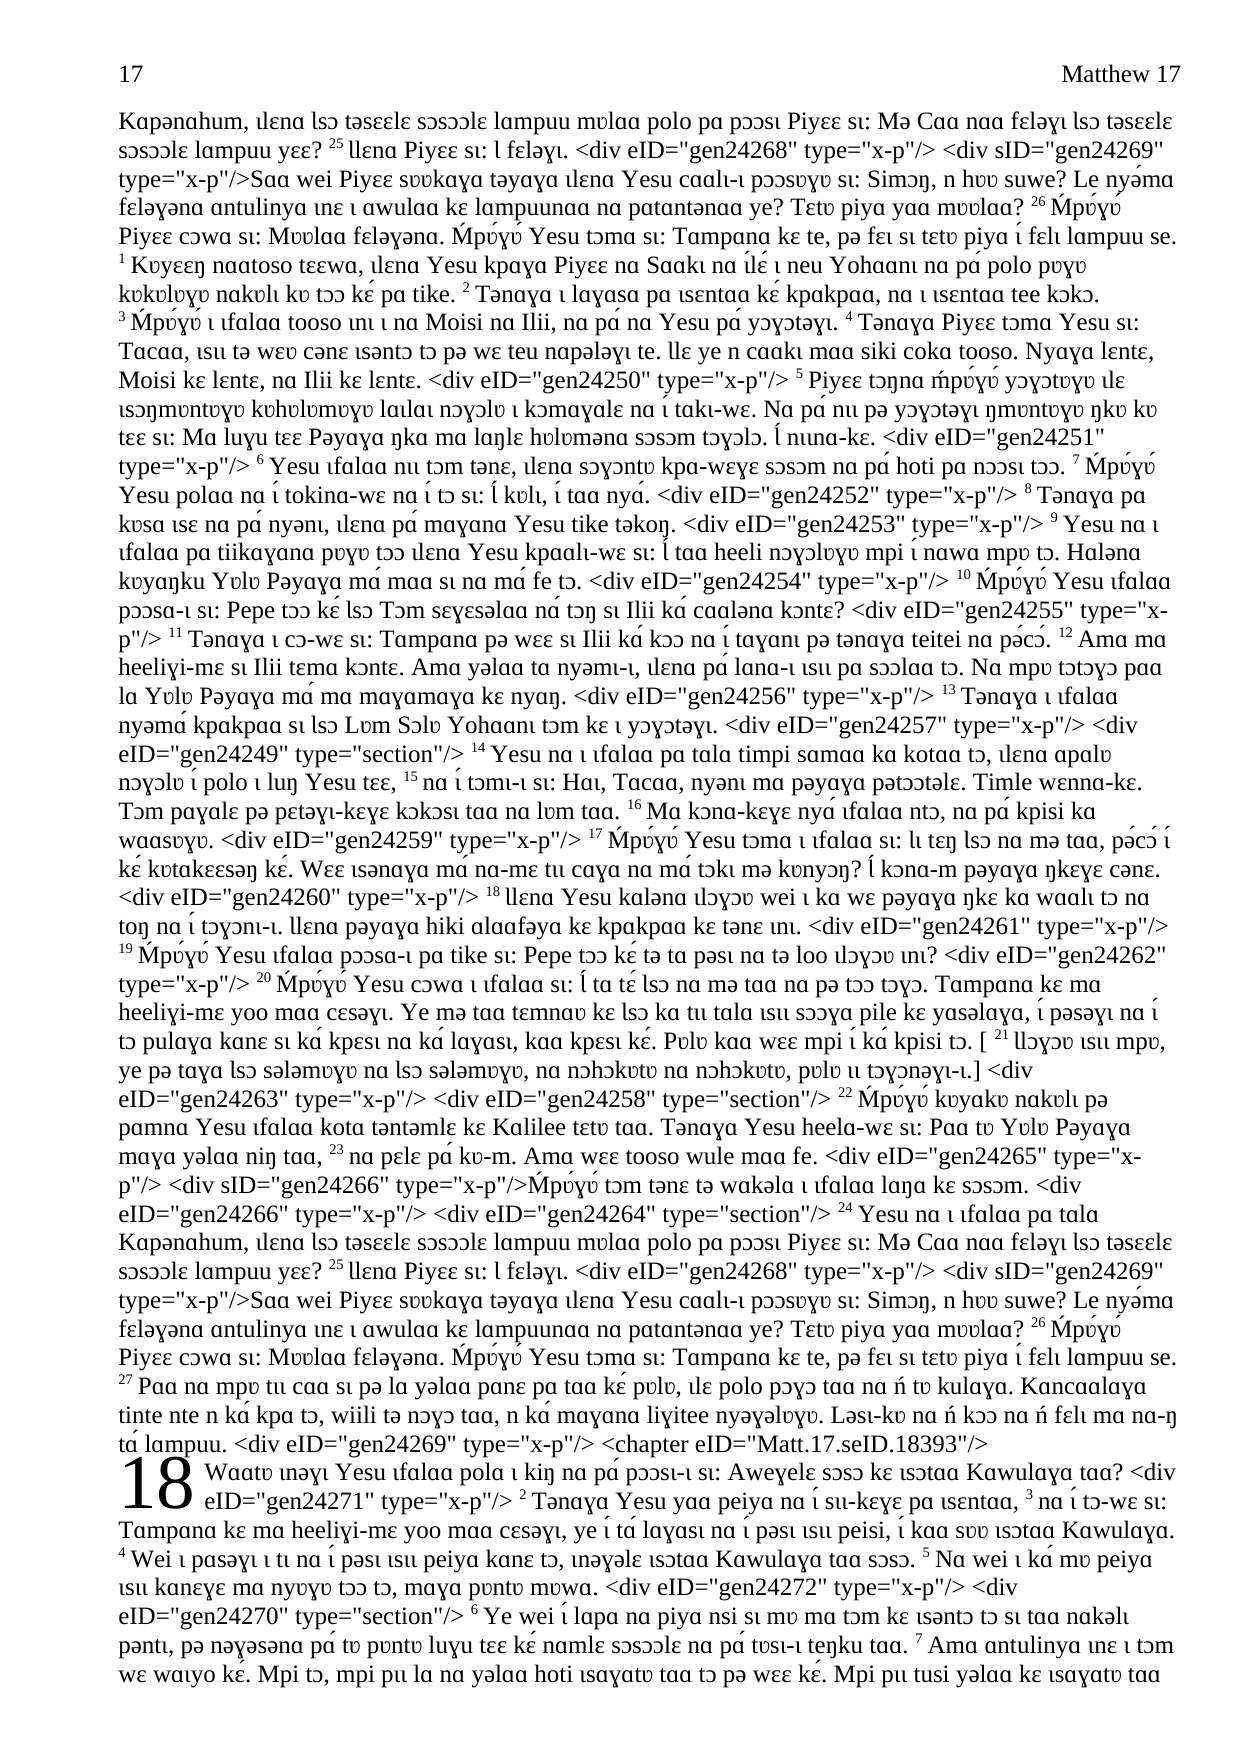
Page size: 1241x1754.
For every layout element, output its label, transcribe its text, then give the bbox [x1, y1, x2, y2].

text 17Kʋyɛɛŋ nɑɑtoso tɛɛwɑ, ɩlɛnɑ Yesu kpɑɣɑ Piyɛɛ nɑ Sɑɑkɩ nɑ ɩ́lɛ́ ɩ neu Yohɑɑnɩ nɑ pɑ́ polo pʋɣʋ kʋkʋlʋɣʋ nɑkʋlɩ kʋ tɔɔ kɛ́ pɑ tike. 2 Tǝnɑɣɑ ɩ lɑɣɑsɑ pɑ ɩsɛntɑɑ kɛ́ kpɑkpɑɑ, nɑ ɩ ɩsɛntɑɑ tee kɔkɔ. 3 Ḿpʋ́ɣʋ́ ɩ ɩfɑlɑɑ tooso ɩnɩ ɩ nɑ Moisi nɑ Ilii, nɑ pɑ́ nɑ Yesu pɑ́ yɔɣɔtǝɣɩ. 4 Tǝnɑɣɑ Piyɛɛ tɔmɑ Yesu sɩ: Tɑcɑɑ, ɩsɩɩ tǝ wɛʋ cǝnɛ ɩsǝntɔ tɔ pǝ wɛ teu nɑpǝlǝɣɩ te. Ɩlɛ ye n cɑɑkɩ mɑɑ siki cokɑ tooso. Nyɑɣɑ lɛntɛ, Moisi kɛ lɛntɛ, nɑ Ilii kɛ lɛntɛ. <div eID="gen24250" type="x-p"/> 5 Piyɛɛ tɔŋnɑ ḿpʋ́ɣʋ́ yɔɣɔtʋɣʋ ɩlɛ ɩsɔŋmʋntʋɣʋ kʋhʋlʋmʋɣʋ lɑɩlɑɩ nɔɣɔlʋ ɩ kɔmɑɣɑlɛ nɑ ɩ́ tɑkɩ-wɛ. Nɑ pɑ́ nɩɩ pǝ yɔɣɔtǝɣɩ ŋmʋntʋɣʋ ŋkʋ kʋ tɛɛ sɩ: Mɑ luɣu tɛɛ Pǝyɑɣɑ ŋkɑ mɑ lɑŋlɛ hʋlʋmǝnɑ sɔsɔm tɔɣɔlɔ. Ɩ́ nɩɩnɑ-kɛ. <div eID="gen24251" type="x-p"/> 6 Yesu ɩfɑlɑɑ nɩɩ tɔm tǝnɛ, ɩlɛnɑ sɔɣɔntʋ kpɑ-wɛɣɛ sɔsɔm nɑ pɑ́ hoti pɑ nɔɔsɩ tɔɔ. 7 Ḿpʋ́ɣʋ́ Yesu polɑɑ nɑ ɩ́ tokinɑ-wɛ nɑ ɩ́ tɔ sɩ: Ɩ́ kʋlɩ, ɩ́ tɑɑ nyɑ́. <div eID="gen24252" type="x-p"/> 8 Tǝnɑɣɑ pɑ kʋsɑ ɩsɛ nɑ pɑ́ nyǝnɩ, ɩlɛnɑ pɑ́ mɑɣɑnɑ Yesu tike tǝkoŋ. <div eID="gen24253" type="x-p"/> 9 Yesu nɑ ɩ ɩfɑlɑɑ pɑ tiikɑɣɑnɑ pʋɣʋ tɔɔ ɩlɛnɑ Yesu kpɑɑlɩ-wɛ sɩ: Ɩ́ tɑɑ heeli nɔɣɔlʋɣʋ mpi ɩ́ nɑwɑ mpʋ tɔ. Hɑlǝnɑ kʋyɑŋku Yʋlʋ Pǝyɑɣɑ mɑ́ mɑɑ sɩ nɑ mɑ́ fe tɔ. <div eID="gen24254" type="x-p"/> 10 Ḿpʋ́ɣʋ́ Yesu ɩfɑlɑɑ pɔɔsɑ-ɩ sɩ: Pepe tɔɔ kɛ́ Ɩsɔ Tɔm sɛɣɛsǝlɑɑ nɑ́ tɔŋ sɩ Ilii kɑ́ cɑɑlǝnɑ kɔntɛ? <div eID="gen24255" type="x-p"/> 11 Tǝnɑɣɑ ɩ cɔ-wɛ sɩ: Tɑmpɑnɑ pǝ wɛɛ sɩ Ilii kɑ́ kɔɔ nɑ ɩ́ tɑɣɑnɩ pǝ tǝnɑɣɑ teitei nɑ pǝ́cɔ́. 12 Amɑ mɑ heeliɣi-mɛ sɩ Ilii tɛmɑ kɔntɛ. Amɑ yǝlɑɑ tɑ nyǝmɩ-ɩ, ɩlɛnɑ pɑ́ lɑnɑ-ɩ ɩsɩɩ pɑ sɔɔlɑɑ tɔ. Nɑ mpʋ tɔtɔɣɔ pɑɑ lɑ Yʋlʋ Pǝyɑɣɑ mɑ́ mɑ mɑɣɑmɑɣɑ kɛ nyɑŋ. <div eID="gen24256" type="x-p"/> 13 Tǝnɑɣɑ ɩ ɩfɑlɑɑ nyǝmɑ́ kpɑkpɑɑ sɩ Ɩsɔ Lʋm Sɔlʋ Yohɑɑnɩ tɔm kɛ ɩ yɔɣɔtǝɣɩ. <div eID="gen24257" type="x-p"/> <div eID="gen24249" type="section"/> 14 Yesu nɑ ɩ ɩfɑlɑɑ pɑ tɑlɑ timpi sɑmɑɑ kɑ kotɑɑ tɔ, ɩlɛnɑ ɑpɑlʋ nɔɣɔlʋ ɩ́ polo ɩ luŋ Yesu tɛɛ, 15 nɑ ɩ́ tɔmɩ-ɩ sɩ: Hɑɩ, Tɑcɑɑ, nyǝnɩ mɑ pǝyɑɣɑ pǝtɔɔtǝlɛ. Timle wɛnnɑ-kɛ. Tɔm pɑɣɑlɛ pǝ pɛtǝɣɩ-kɛɣɛ kɔkɔsɩ tɑɑ nɑ lʋm tɑɑ. 16 Mɑ kɔnɑ-kɛɣɛ nyɑ́ ɩfɑlɑɑ ntɔ, nɑ pɑ́ kpisi kɑ wɑɑsʋɣʋ. <div eID="gen24259" type="x-p"/> 17 Ḿpʋ́ɣʋ́ Yesu tɔmɑ ɩ ɩfɑlɑɑ sɩ: Ɩɩ tɛŋ Ɩsɔ nɑ mǝ tɑɑ, pǝ́cɔ́ ɩ́ kɛ́ kʋtɑkɛɛsǝŋ kɛ́. Wɛɛ ɩsǝnɑɣɑ mɑ́ nɑ-mɛ tɩɩ cɑɣɑ nɑ mɑ́ tɔkɩ mǝ kʋnyɔŋ? Ɩ́ kɔnɑ-m pǝyɑɣɑ ŋkɛɣɛ cǝnɛ. <div eID="gen24260" type="x-p"/> 18 Ɩlɛnɑ Yesu kɑlǝnɑ ɩlɔɣɔʋ wei ɩ kɑ wɛ pǝyɑɣɑ ŋkɛ kɑ wɑɑlɩ tɔ nɑ toŋ nɑ ɩ́ tɔɣɔnɩ-ɩ. Ɩlɛnɑ pǝyɑɣɑ hiki ɑlɑɑfǝyɑ kɛ kpɑkpɑɑ kɛ tǝnɛ ɩnɩ. <div eID="gen24261" type="x-p"/> 19 Ḿpʋ́ɣʋ́ Yesu ɩfɑlɑɑ pɔɔsɑ-ɩ pɑ tike sɩ: Pepe tɔɔ kɛ́ tǝ tɑ pǝsɩ nɑ tǝ loo ɩlɔɣɔʋ ɩnɩ? <div eID="gen24262" type="x-p"/> 20 Ḿpʋ́ɣʋ́ Yesu cɔwɑ ɩ ɩfɑlɑɑ sɩ: Ɩ́ tɑ tɛ́ Ɩsɔ nɑ mǝ tɑɑ nɑ pǝ tɔɔ tɔɣɔ. Tɑmpɑnɑ kɛ mɑ heeliɣi-mɛ yoo mɑɑ cɛsǝɣɩ. Ye mǝ tɑɑ tɛmnɑʋ kɛ Ɩsɔ kɑ tɩɩ tɑlɑ ɩsɩɩ sɔɔɣɑ pile kɛ yɑsǝlɑɣɑ, ɩ́ pǝsǝɣɩ nɑ ɩ́ tɔ pulɑɣɑ kɑnɛ sɩ kɑ́ kpɛsɩ nɑ kɑ́ lɑɣɑsɩ, kɑɑ kpɛsɩ kɛ́. Pʋlʋ kɑɑ wɛɛ mpi ɩ́ kɑ́ kpisi tɔ. [ 21 Ɩlɔɣɔʋ ɩsɩɩ mpʋ, ye pǝ tɑɣɑ Ɩsɔ sǝlǝmʋɣʋ nɑ Ɩsɔ sǝlǝmʋɣʋ, nɑ nɔhɔkʋtʋ nɑ nɔhɔkʋtʋ, pʋlʋ ɩɩ tɔɣɔnǝɣɩ-ɩ.] <div eID="gen24263" type="x-p"/> <div eID="gen24258" type="section"/> 22 Ḿpʋ́ɣʋ́ kʋyɑkʋ nɑkʋlɩ pǝ pɑmnɑ Yesu ɩfɑlɑɑ kotɑ tǝntǝmlɛ kɛ Kɑlilee tɛtʋ tɑɑ. Tǝnɑɣɑ Yesu heelɑ-wɛ sɩ: Pɑɑ tʋ Yʋlʋ Pǝyɑɣɑ mɑɣɑ yǝlɑɑ niŋ tɑɑ, 23 nɑ pɛlɛ pɑ́ kʋ-m. Amɑ wɛɛ tooso wule mɑɑ fe. <div eID="gen24265" type="x-p"/> <div sID="gen24266" type="x-p"/>Ḿpʋ́ɣʋ́ tɔm tǝnɛ tǝ wɑkǝlɑ ɩ ɩfɑlɑɑ lɑŋɑ kɛ sɔsɔm. <div eID="gen24266" type="x-p"/> <div eID="gen24264" type="section"/> 24 Yesu nɑ ɩ ɩfɑlɑɑ pɑ tɑlɑ Kɑpǝnɑhum, ɩlɛnɑ Ɩsɔ tǝsɛɛlɛ sɔsɔɔlɛ lɑmpuu mʋlɑɑ polo pɑ pɔɔsɩ Piyɛɛ sɩ: Mǝ Cɑɑ nɑɑ fɛlǝɣɩ Ɩsɔ tǝsɛɛlɛ sɔsɔɔlɛ lɑmpuu yɛɛ? 25 Ɩlɛnɑ Piyɛɛ sɩ: Ɩ fɛlǝɣɩ. <div eID="gen24268" type="x-p"/> <div sID="gen24269" type="x-p"/>Sɑɑ wei Piyɛɛ sʋʋkɑɣɑ tǝyɑɣɑ ɩlɛnɑ Yesu cɑɑlɩ-ɩ pɔɔsʋɣʋ sɩ: Simɔŋ, n hʋʋ suwe? Le nyǝ́mɑ fɛlǝɣǝnɑ ɑntulinyɑ ɩnɛ ɩ ɑwulɑɑ kɛ lɑmpuunɑɑ nɑ pɑtɑntǝnɑɑ ye? Tɛtʋ piyɑ yɑɑ mʋʋlɑɑ? 26 Ḿpʋ́ɣʋ́ Piyɛɛ cɔwɑ sɩ: Mʋʋlɑɑ fɛlǝɣǝnɑ. Ḿpʋ́ɣʋ́ Yesu tɔmɑ sɩ: Tɑmpɑnɑ kɛ te, pǝ fɛɩ sɩ tɛtʋ piyɑ ɩ́ fɛlɩ lɑmpuu se. 1 Kʋyɛɛŋ nɑɑtoso tɛɛwɑ, ɩlɛnɑ Yesu kpɑɣɑ Piyɛɛ nɑ Sɑɑkɩ nɑ ɩ́lɛ́ ɩ neu Yohɑɑnɩ nɑ pɑ́ polo pʋɣʋ kʋkʋlʋɣʋ nɑkʋlɩ kʋ tɔɔ kɛ́ pɑ tike. 2 Tǝnɑɣɑ ɩ lɑɣɑsɑ pɑ ɩsɛntɑɑ kɛ́ kpɑkpɑɑ, nɑ ɩ ɩsɛntɑɑ tee kɔkɔ. 3 Ḿpʋ́ɣʋ́ ɩ ɩfɑlɑɑ tooso ɩnɩ ɩ nɑ Moisi nɑ Ilii, nɑ pɑ́ nɑ Yesu pɑ́ yɔɣɔtǝɣɩ. 4 Tǝnɑɣɑ Piyɛɛ tɔmɑ Yesu sɩ: Tɑcɑɑ, ɩsɩɩ tǝ wɛʋ cǝnɛ ɩsǝntɔ tɔ pǝ wɛ teu nɑpǝlǝɣɩ te. Ɩlɛ ye n cɑɑkɩ mɑɑ siki cokɑ tooso. Nyɑɣɑ lɛntɛ, Moisi kɛ lɛntɛ, nɑ Ilii kɛ lɛntɛ. <div eID="gen24250" type="x-p"/> 5 Piyɛɛ tɔŋnɑ ḿpʋ́ɣʋ́ yɔɣɔtʋɣʋ ɩlɛ ɩsɔŋmʋntʋɣʋ kʋhʋlʋmʋɣʋ lɑɩlɑɩ nɔɣɔlʋ ɩ kɔmɑɣɑlɛ nɑ ɩ́ tɑkɩ-wɛ. Nɑ pɑ́ nɩɩ pǝ yɔɣɔtǝɣɩ ŋmʋntʋɣʋ ŋkʋ kʋ tɛɛ sɩ: Mɑ luɣu tɛɛ Pǝyɑɣɑ ŋkɑ mɑ lɑŋlɛ hʋlʋmǝnɑ sɔsɔm tɔɣɔlɔ. Ɩ́ nɩɩnɑ-kɛ. <div eID="gen24251" type="x-p"/> 6 Yesu ɩfɑlɑɑ nɩɩ tɔm tǝnɛ, ɩlɛnɑ sɔɣɔntʋ kpɑ-wɛɣɛ sɔsɔm nɑ pɑ́ hoti pɑ nɔɔsɩ tɔɔ. 7 Ḿpʋ́ɣʋ́ Yesu polɑɑ nɑ ɩ́ tokinɑ-wɛ nɑ ɩ́ tɔ sɩ: Ɩ́ kʋlɩ, ɩ́ tɑɑ nyɑ́. <div eID="gen24252" type="x-p"/> 8 Tǝnɑɣɑ pɑ kʋsɑ ɩsɛ nɑ pɑ́ nyǝnɩ, ɩlɛnɑ pɑ́ mɑɣɑnɑ Yesu tike tǝkoŋ. <div eID="gen24253" type="x-p"/> 9 Yesu nɑ ɩ ɩfɑlɑɑ pɑ tiikɑɣɑnɑ pʋɣʋ tɔɔ ɩlɛnɑ Yesu kpɑɑlɩ-wɛ sɩ: Ɩ́ tɑɑ heeli nɔɣɔlʋɣʋ mpi ɩ́ nɑwɑ mpʋ tɔ. Hɑlǝnɑ kʋyɑŋku Yʋlʋ Pǝyɑɣɑ mɑ́ mɑɑ sɩ nɑ mɑ́ fe tɔ. <div eID="gen24254" type="x-p"/> 10 Ḿpʋ́ɣʋ́ Yesu ɩfɑlɑɑ pɔɔsɑ-ɩ sɩ: Pepe tɔɔ kɛ́ Ɩsɔ Tɔm sɛɣɛsǝlɑɑ nɑ́ tɔŋ sɩ Ilii kɑ́ cɑɑlǝnɑ kɔntɛ? <div eID="gen24255" type="x-p"/> 11 Tǝnɑɣɑ ɩ cɔ-wɛ sɩ: Tɑmpɑnɑ pǝ wɛɛ sɩ Ilii kɑ́ kɔɔ nɑ ɩ́ tɑɣɑnɩ pǝ tǝnɑɣɑ teitei nɑ pǝ́cɔ́. 12 Amɑ mɑ heeliɣi-mɛ sɩ Ilii tɛmɑ kɔntɛ. Amɑ yǝlɑɑ tɑ nyǝmɩ-ɩ, ɩlɛnɑ pɑ́ lɑnɑ-ɩ ɩsɩɩ pɑ sɔɔlɑɑ tɔ. Nɑ mpʋ tɔtɔɣɔ pɑɑ lɑ Yʋlʋ Pǝyɑɣɑ mɑ́ mɑ mɑɣɑmɑɣɑ kɛ nyɑŋ. <div eID="gen24256" type="x-p"/> 13 Tǝnɑɣɑ ɩ ɩfɑlɑɑ nyǝmɑ́ kpɑkpɑɑ sɩ Ɩsɔ Lʋm Sɔlʋ Yohɑɑnɩ tɔm kɛ ɩ yɔɣɔtǝɣɩ. <div eID="gen24257" type="x-p"/> <div eID="gen24249" type="section"/> 14 Yesu nɑ ɩ ɩfɑlɑɑ pɑ tɑlɑ timpi sɑmɑɑ kɑ kotɑɑ tɔ, ɩlɛnɑ ɑpɑlʋ nɔɣɔlʋ ɩ́ polo ɩ luŋ Yesu tɛɛ, 15 nɑ ɩ́ tɔmɩ-ɩ sɩ: Hɑɩ, Tɑcɑɑ, nyǝnɩ mɑ pǝyɑɣɑ pǝtɔɔtǝlɛ. Timle wɛnnɑ-kɛ. Tɔm pɑɣɑlɛ pǝ pɛtǝɣɩ-kɛɣɛ kɔkɔsɩ tɑɑ nɑ lʋm tɑɑ. 16 Mɑ kɔnɑ-kɛɣɛ nyɑ́ ɩfɑlɑɑ ntɔ, nɑ pɑ́ kpisi kɑ wɑɑsʋɣʋ. <div eID="gen24259" type="x-p"/> 17 Ḿpʋ́ɣʋ́ Yesu tɔmɑ ɩ ɩfɑlɑɑ sɩ: Ɩɩ tɛŋ Ɩsɔ nɑ mǝ tɑɑ, pǝ́cɔ́ ɩ́ kɛ́ kʋtɑkɛɛsǝŋ kɛ́. Wɛɛ ɩsǝnɑɣɑ mɑ́ nɑ-mɛ tɩɩ cɑɣɑ nɑ mɑ́ tɔkɩ mǝ kʋnyɔŋ? Ɩ́ kɔnɑ-m pǝyɑɣɑ ŋkɛɣɛ cǝnɛ. <div eID="gen24260" type="x-p"/> 18 Ɩlɛnɑ Yesu kɑlǝnɑ ɩlɔɣɔʋ wei ɩ kɑ wɛ pǝyɑɣɑ ŋkɛ kɑ wɑɑlɩ tɔ nɑ toŋ nɑ ɩ́ tɔɣɔnɩ-ɩ. Ɩlɛnɑ pǝyɑɣɑ hiki ɑlɑɑfǝyɑ kɛ kpɑkpɑɑ kɛ tǝnɛ ɩnɩ. <div eID="gen24261" type="x-p"/> 19 Ḿpʋ́ɣʋ́ Yesu ɩfɑlɑɑ pɔɔsɑ-ɩ pɑ tike sɩ: Pepe tɔɔ kɛ́ tǝ tɑ pǝsɩ nɑ tǝ loo ɩlɔɣɔʋ ɩnɩ? <div eID="gen24262" type="x-p"/> 20 Ḿpʋ́ɣʋ́ Yesu cɔwɑ ɩ ɩfɑlɑɑ sɩ: Ɩ́ tɑ tɛ́ Ɩsɔ nɑ mǝ tɑɑ nɑ pǝ tɔɔ tɔɣɔ. Tɑmpɑnɑ kɛ mɑ heeliɣi-mɛ yoo mɑɑ cɛsǝɣɩ. Ye mǝ tɑɑ tɛmnɑʋ kɛ Ɩsɔ kɑ tɩɩ tɑlɑ ɩsɩɩ sɔɔɣɑ pile kɛ yɑsǝlɑɣɑ, ɩ́ pǝsǝɣɩ nɑ ɩ́ tɔ pulɑɣɑ kɑnɛ sɩ kɑ́ kpɛsɩ nɑ kɑ́ lɑɣɑsɩ, kɑɑ kpɛsɩ kɛ́. Pʋlʋ kɑɑ wɛɛ mpi ɩ́ kɑ́ kpisi tɔ. [ 21 Ɩlɔɣɔʋ ɩsɩɩ mpʋ, ye pǝ tɑɣɑ Ɩsɔ sǝlǝmʋɣʋ nɑ Ɩsɔ sǝlǝmʋɣʋ, nɑ nɔhɔkʋtʋ nɑ nɔhɔkʋtʋ, pʋlʋ ɩɩ tɔɣɔnǝɣɩ-ɩ.] <div eID="gen24263" type="x-p"/> <div eID="gen24258" type="section"/> 22 Ḿpʋ́ɣʋ́ kʋyɑkʋ nɑkʋlɩ pǝ pɑmnɑ Yesu ɩfɑlɑɑ kotɑ tǝntǝmlɛ kɛ Kɑlilee tɛtʋ tɑɑ. Tǝnɑɣɑ Yesu heelɑ-wɛ sɩ: Pɑɑ tʋ Yʋlʋ Pǝyɑɣɑ mɑɣɑ yǝlɑɑ niŋ tɑɑ, 23 nɑ pɛlɛ pɑ́ kʋ-m. Amɑ wɛɛ tooso wule mɑɑ fe. <div eID="gen24265" type="x-p"/> <div sID="gen24266" type="x-p"/>Ḿpʋ́ɣʋ́ tɔm tǝnɛ tǝ wɑkǝlɑ ɩ ɩfɑlɑɑ lɑŋɑ kɛ sɔsɔm. <div eID="gen24266" type="x-p"/> <div eID="gen24264" type="section"/> 24 Yesu nɑ ɩ ɩfɑlɑɑ pɑ tɑlɑ Kɑpǝnɑhum, ɩlɛnɑ Ɩsɔ tǝsɛɛlɛ sɔsɔɔlɛ lɑmpuu mʋlɑɑ polo pɑ pɔɔsɩ Piyɛɛ sɩ: Mǝ Cɑɑ nɑɑ fɛlǝɣɩ Ɩsɔ tǝsɛɛlɛ sɔsɔɔlɛ lɑmpuu yɛɛ? 25 Ɩlɛnɑ Piyɛɛ sɩ: Ɩ fɛlǝɣɩ. <div eID="gen24268" type="x-p"/> <div sID="gen24269" type="x-p"/>Sɑɑ wei Piyɛɛ sʋʋkɑɣɑ tǝyɑɣɑ ɩlɛnɑ Yesu cɑɑlɩ-ɩ pɔɔsʋɣʋ sɩ: Simɔŋ, n hʋʋ suwe? Le nyǝ́mɑ fɛlǝɣǝnɑ ɑntulinyɑ ɩnɛ ɩ ɑwulɑɑ kɛ lɑmpuunɑɑ nɑ pɑtɑntǝnɑɑ ye? Tɛtʋ piyɑ yɑɑ mʋʋlɑɑ? 26 Ḿpʋ́ɣʋ́ Piyɛɛ cɔwɑ sɩ: Mʋʋlɑɑ fɛlǝɣǝnɑ. Ḿpʋ́ɣʋ́ Yesu tɔmɑ sɩ: Tɑmpɑnɑ kɛ te, pǝ fɛɩ sɩ tɛtʋ piyɑ ɩ́ fɛlɩ lɑmpuu se. 27 Pɑɑ nɑ mpʋ tɩɩ cɑɑ sɩ pǝ lɑ yǝlɑɑ pɑnɛ pɑ tɑɑ kɛ́ pʋlʋ, ɩlɛ polo pɔɣɔ tɑɑ nɑ ń tʋ kulɑɣɑ. Kɑncɑɑlɑɣɑ tinte nte n kɑ́ kpɑ tɔ, wiili tǝ nɔɣɔ tɑɑ, n kɑ́ mɑɣɑnɑ liɣitee nyǝɣǝlʋɣʋ. Lǝsɩ-kʋ nɑ ń kɔɔ nɑ ń fɛlɩ mɑ nɑ-ŋ tɑ́ lɑmpuu. <div eID="gen24269" type="x-p"/> <chapter eID="Matt.17.seID.18393"/> [118, 106, 1181, 1457]
text 18Wɑɑtʋ ɩnǝɣɩ Yesu ɩfɑlɑɑ polɑ ɩ kiŋ nɑ pɑ́ pɔɔsɩ-ɩ sɩ: Aweɣelɛ sɔsɔ kɛ ɩsɔtɑɑ Kɑwulɑɣɑ tɑɑ? <div eID="gen24271" type="x-p"/> 2 Tǝnɑɣɑ Yesu yɑɑ peiyɑ nɑ ɩ́ sɩɩ-kɛɣɛ pɑ ɩsɛntɑɑ, 3 nɑ ɩ́ tɔ-wɛ sɩ: Tɑmpɑnɑ kɛ mɑ heeliɣi-mɛ yoo mɑɑ cɛsǝɣɩ, ye ɩ́ tɑ́ lɑɣɑsɩ nɑ ɩ́ pǝsɩ ɩsɩɩ peisi, ɩ́ kɑɑ sʋʋ ɩsɔtɑɑ Kɑwulɑɣɑ. 4 Wei ɩ pɑsǝɣɩ ɩ tɩ nɑ ɩ́ pǝsɩ ɩsɩɩ peiyɑ kɑnɛ tɔ, ɩnǝɣǝlɛ ɩsɔtɑɑ Kɑwulɑɣɑ tɑɑ sɔsɔ. 5 Nɑ wei ɩ kɑ́ mʋ peiyɑ ɩsɩɩ kɑnɛɣɛ mɑ nyʋɣʋ tɔɔ tɔ, mɑɣɑ pʋntʋ mʋwɑ. <div eID="gen24272" type="x-p"/> <div eID="gen24270" type="section"/> 6 Ye wei ɩ́ lɑpɑ nɑ piyɑ nsi sɩ mʋ mɑ tɔm kɛ ɩsǝntɔ tɔ sɩ tɑɑ nɑkǝlɩ pǝntɩ, pǝ nǝɣǝsǝnɑ pɑ́ tʋ pʋntʋ luɣu tɛɛ kɛ́ nɑmlɛ sɔsɔɔlɛ nɑ pɑ́ tʋsɩ-ɩ teŋku tɑɑ. 7 Amɑ ɑntulinyɑ ɩnɛ ɩ tɔm wɛ wɑɩyo kɛ́. Mpi tɔ, mpi pɩɩ lɑ nɑ yǝlɑɑ hoti ɩsɑɣɑtʋ tɑɑ tɔ pǝ wɛɛ kɛ́. Mpi pɩɩ tusi yǝlɑɑ kɛ ɩsɑɣɑtʋ tɑɑ tɔ pǝ kɑɑ lɑŋ. Amɑ wei ɩ́ lɑpɑ nɑ ɩ tɔɣɔntǝlɛ lɑ ɩsɑɣɑtʋ, pʋntʋ kɑ́ nɑ́. <div eID="gen24274" type="x-p"/> 8 Ye nyɑ́ niŋ yɑɑ nyɑ́ nɔɔhǝlɛ tusiɣinɑ-ŋ ɩsɑɣɑtʋ lɑpʋ tɑɑ, sɛtɩ-tɛ nɑ ń lɔ pooluŋ. Sɑnɑ kɛlɛ sɩ ń sʋʋ weesuɣu kʋpɑŋkʋ tɑɑ nɑ niŋ kʋlʋmǝŋ yɑɑ nɔɔhǝlɛ kʋlʋmtǝlɛ, nɑ mpi n kɑ́ wɛɛnɑ nyɑ́ niŋ nɑɑlɛ yɑɑ nɔɔhɛɛ nɑɑlɛ nɑ pɑ́ pɛtɩ-ŋ kɔkɔ tɑm nyǝŋkɑ tɑɑ tɔ. 9 Ye nyɑ́ ɩsǝlɛ tusiɣinɑ-ŋ ɩsɑɣɑtʋ lɑpʋ tɑɑ, hɔɣɔsɩ-tɛ nɑ ń lɔ pooluŋ. Sɑnɑ ń hiki weesuɣu kʋpɑŋkʋ nɑ ɩsǝlɛ kʋlʋmtǝlɛ, nɑ mpi n kɑ́ wɛɛnɑ ɩsɛ nɑɑlɛ nɑ pɑ́ pɛtɩ-ŋ kɔkɔ ŋkɑ kɑ wɛ tǝnɑɑsǝlɛ sɔsɔɔlɛ tɑɑ tɔ. <div eID="gen24275" type="x-p"/> <div eID="gen24273" type="section"/> 10 Ɩ́ lɑ lɑɑkɑlɩ nɑ piyɑ sǝnɛ sɩ tɑɑ nɑkǝlǝɣɩ nyǝnʋɣʋ kɛ yem. Pǝ tɑɣɑ pʋlʋ tɔɔ, mɑ heeliɣi-mɛ sɩ tɑmpɑnɑ tɔɔ sɩ ɩsɔtɑɑ tillɑɑ sǝŋɑ tɑm kɛ́ mɑ Cɑɑ wei ɩ wɛ ɩsɔtɑɑ tɔ ɩ ɩsɛntɑɑ kɛ́. [ 11 Mpi pǝ lepɑ tɔ pǝ mɑɣɑmɑɣɑ pǝ nyʋɣʋ yɑpʋ tɔɔ kɛ́ Yʋlʋ Pǝyɑɣɑ mɑ́ mɑ kɔmɑ.] <div eID="gen24277" type="x-p"/> 12 Awe wɛnɑ heeŋ nɩɩnʋwɑ (100) nɑ ɩ tɑɑ kʋlʋm le, nɑ ɩ́ kɑɑ yele pɔɣɔlɑɣɑfɛi nɩɩnʋwɑ ɩnɛɣɛ pulɑɣɑ tɔɔ nɑ ɩ́ tɛɛ nɑ ɩ́ sʋʋ kʋlepu ɩnɛɣɛ pɛɛkʋɣʋ? 13 Ye ɩ kɔmɑ nɑ ɩ́ hii-ɩ, pɔpɔtʋ fɛɩ, ɩ lɑŋlɛ hʋlʋmǝɣǝnɑ-ɩ kɛ́ nɑ pǝ́ kǝlɩ pɔɣɔlɑɣɑfɛi nɩɩnʋwɑ wei ɩ tɑ le tɔ. 14 Mpʋ tɔtɔɣɔ mǝ Cɑɑ wei ɩ wɛ ɩsɔtɑɑ tɔ ɩɩ cɑɑ sɩ piyɑ sǝnɛ sɩ tɑɑ nɑkǝlɩ ɩ́ le. <div eID="gen24278" type="x-p"/> <div eID="gen24276" type="section"/> 15 Ye nyɑ́ tɔɣɔntǝlɛ pǝntǝnɑ-ŋ, polo nɑ ń yɑɑ-ɩ mǝ nɑɑlɛ nɑ ń hʋlɩ-ɩ timpi ɩ pǝntǝnɑ-ŋ tɔ. Ye ɩ nɩɩnɑ-ŋ, pǝ lɑpɑ n wɑɑsɑ-ɩ kɛlɛ. 16 Amɑ ye ɩ kisɑɑ, n yɑɑ nɔɣɔlʋ yɑɑ nɑpǝlǝɣɩ nɑɑlɛ nɑ ɩ́ nɑ-ɩ nɑ pǝ́cɔ́ pǝ́ lɑ́ ɩsɩɩ pɑ ŋmɑɑʋ Ɩsɔ Tɔm tɑɑ tɔ sɩ: Pɑɑ tɔm nti tɩɩ wɛɛnɑ seliyɑ nyǝ́mɑ kɛ nɑɑlɛ yɑɑ tooso. 17 Ye sɑɑ ɩnɩ ɩ tɑsɑ kisuɣu, ɩlɛ n heeli Yesu sɛɛlɑɑ kpekǝle. Nɑ ɩ́ kisɑ Yesu sɛɛlɑɑ kpekǝle kɛ nɩɩnɑʋ tɔtɔ, ɩlɛ n nyǝnɩ-ɩ ɩsɩɩ mɑ tɑ nyɩ Ɩsɔ yɑɑ ɩsɩɩ lɑmpuu mʋlʋ. <div eID="gen24280" type="x-p"/> <div eID="gen24279" type="section"/> 18 Tɑmpɑnɑ kɛ mɑ heeliɣi-mɛ yoo mɑɑ cɛsǝɣɩ, pǝ tǝnɑ mpi ɩ́ kɑɑ hɑ mpɑɑ kɛ ɑtɛ cǝnɛ tɔ, pǝ kɑɑ nɑ mpɑɑ kɛ ɩsɔtɑɑ. Nɑ pǝ tǝnɑ mpi ɩ́ kɑ́ hɑ mpɑɑʋ kɛ ɑtɛ cǝnɛ tɔ, pɩɩ nɑ́ mpɑɑʋ kɛ ɩsɔtɑɑ. <div eID="gen24282" type="x-p"/> 19 Mɑ tɑsǝɣɩ-mɛɣɛ heeluɣu sɩ: Ye mǝ tɑɑ nɑɑlɛ lɑpɑ nɔɣɔ kʋlʋmɑɣɑ nɑ pɑ́ sǝlǝmɩ pʋlʋ, mɑ Cɑɑ wei ɩ wɛ ɩsɔtɑɑ tɔ ɩ kɑ́ hɑ-wɛɣɛ-wɩ. 20 Pǝ tɑɣɑ pʋlʋ tɔɔ, yǝlɑɑ nɑɑlɛ yɑɑ tooso ɩ́ kotɑ timpiɣi mɑ pʋlʋ lɑpʋ tɔɔ, mɑ wɛ pɑ hɛkʋ kɛ́. <div eID="gen24283" type="x-p"/> <div eID="gen24281" type="section"/> 21 Ḿpʋ́ɣʋ́ Piyɛɛ polɑ Yesu kiŋ nɑ ɩ́ pɔɔsɩ-ɩ sɩ: Tɑcɑɑ, ye mɑ tɔɣɔntǝlɛ pǝntǝɣǝnɑ-m tɑm nɑ mɑ́ sumɑ, tɔm ɩsǝnɑɣɑ pǝ́ tɑlɑɑ mɑ kɑɑ su? Tɔm nɑɑtosompɔɣɔlɑɣɑ nɑ? 22 Tǝnɑɣɑ Yesu cɔ-ɩ sɩ: Mɑ heeliɣi-ŋ sɩ pǝ tɑɣɑ tɔm nɑɑtosompɔɣɔlɑɣɑ se. Amɑ tɔm nɩɩtoso nɑ nɑɑnʋwɑ nɑɑnʋwɑ kɛ tɔm nɑɑtosompɔɣɔlɑɣɑ kɛ́. 23 Pǝ tɔɔ kɛ́ ɩsɔtɑɑ Kɑwulɑɣɑ nǝɣǝsǝnɑ ɩsɩɩ wulɑʋ sɔsɔ nɔɣɔlʋ wei ɩ cɑɑkɑɣɑ sɩ ɩ́ mʋ ɩ kǝmɑ kɛ ɩ tǝmlɛ nyǝ́mɑ kiŋ tɔ. 24 Ɩ cɑɣɑɑ nɑ ɩ́ tɔŋnɑ ɩ kǝmɑ kɛ mɑpʋ, ɩlɛnɑ pɑ́ kɔnɑ-ɩ ɑpɑlʋ nɔɣɔlʋ. Apɑlʋ ɩnɩ ɩlɛ ɩ wɛnɑ-ɩ kǝmlɛ kɛ liɣitee nyǝɣǝtʋ iyisi iyisi. 25 Ɩ tɑ nyɩ ɩsǝnɑ ɩ kɑ́ lɑ nɑ ɩ́ hiki liɣitee ɑnɩ nɑ ɩ́ fɛlɩ tɔ. Ɩlɛnɑ wulɑʋ tɔ sɩ: Ɩ́ kpɑ kǝmlɛ tʋ ɩnɩ nɑ ɩ ɑlʋ nɑ ɩ piyɑ nɑ ɩ wontu tǝnɑ nɑ ɩ́ pɛɛtɩ, nɑ mɑ́ hiki mɑ liɣitee. 26 Tǝnɑɣɑ ɑpɑlʋ ɩnɩ ɩ hotɑ wulɑʋ tɛɛ nɑ ɩ́ wiinɑ-ɩ sɩ: Hɑɩ, tɑcɑɑ, lɑ-m suulu, ye mɑ hikɑɑ mɑɑ fɛlɩ-ŋ pǝ tǝnɑ tǝcɩʋcɩʋ. 27 Ḿpʋ́ɣʋ́ wulɑʋ ɩnɩ ɩ nyǝnɑ tǝmlɛ tʋ pǝtɔɔtǝlɛ nɑ ɩ́ cɛpɩ-ɩ, nɑ ɩ́ yele-ɩ nɑ ɩ́ tɛɛ. <div eID="gen24285" type="x-p"/> 28 Tǝmlɛ tʋ ɩnɩ ɩ tɛɛ mpʋ, ɩlɛnɑ ɩ́ sulinɑ ɩ tǝmlɛ tɑɑ tɑɑpɑlʋ nɔɣɔlʋ, ɩ́lɛ́ ɩ kɑ wɛnɑ ɩnǝɣɩ kǝmlɛ kɛ liɣitee nyǝɣǝtʋ ŋmʋnʋɣʋ. Tǝnɑɣɑ tǝmlɛ tʋ ɩnɩ ɩ́ lǝlɑ ɩ tɑɑpɑlʋ luɣu tɛɛ tǝkem, sɩ ɩ́ fɛlɩ-ɩ ɩ kǝmlɛ kɛ ɩ́ fɛlɩ-ɩ. 29 Ḿpʋ́ɣʋ́ ɩ tɑɑpɑlʋ ɩnɩ ɩ hotɑ ɩnɩ ɩ tɛɛ nɑ ɩ wiinɑ-ɩ sɩ: Hɑɩ, lɑ-m suulu, ye mɑ hikɑɑ mɑɑ fɛlɩ-ŋ. 30 Amɑ tǝmlɛ tʋ ɩnɩ ɩ kisɑɑ nɑ ɩ́ kpɑ ɩ tɑɑpɑlʋ ɩnɩ nɑ ɩ́ ponɑ nɑ ɩ́ tǝkɩ sɑlǝkɑ tɑɑ, sɩ ɩ́ fɛlɩ ɩnǝɣɩ ɩ kǝmlɛ. 31 Wulɑʋ sɔsɔ ɩnɩ ɩ tǝmlɛ nyǝ́mɑ lɛlɑɑ nɑ́ mpʋ, ɩlɛnɑ pɑ lɑŋɑ wɑkǝlɩ sɔsɔm, hɑlǝnɑ pɑ́ polo pɑ́ heeli-tǝɣɩ pɑ cɑɑ. 32 Tǝnɑɣɑ pɑ cɑɑ ɩnɩ ɩ yɑɑ tǝmlɛ tʋ ɩnɩ nɑ ɩ́ tɔmɩ-ɩ sɩ: Tǝmlɛ tʋ ɩsɑɣɑʋ nyɑ́, nyɑ́ wiinɑ-m nɑ mɑ́ cɛ-ŋ tǝkpɑtɑkpɑtɑ. 33 Pǝ nǝɣǝsǝnɑ ɩsɩɩ nyɑ́ tɔtɔ nyɑɑ nyǝnɩ nyɑ́ tɑɑpɑlʋ pǝtɔɔtǝlɛ ɩsɩɩ mɑ́ nyǝnʋɣʋ nyɑ́ nyǝntɛ tɔ. 34 Tǝnɑɣɑ pɑ́ɑ́nɑ́ kpɑ pɑ cɑɑ ɩnǝɣɩ sɔsɔm nɑ ɩ́ kpɑ tǝmlɛ tʋ ɩnɩ nɑ ɩ́ tʋ-ɩ nɑɑsǝlɑɑ niŋ tɑɑ sɩ ɩ́ fɛlɩ ɩ kǝmlɛ tǝnɑ tǝcɩʋcɩʋ nɑ pǝ́cɔ́ ɩ́ lɩɩ. <div eID="gen24286" type="x-p"/> 35 Tǝnɑɣɑ Yesu tɔmɑ-wɛ sɩ: Ḿpʋ́ɣʋ́ mɑ Cɑɑ wei ɩ wɛ ɩsɔtɑɑ tɔ ɩ kɑ́ lɑ-mɛ. Ye ɩɩ hʋlǝɣɩ mǝ tɔɣɔntǝlɛnɑɑ kɛ suulu nɑ lotu kʋlʋmtʋ. <div eID="gen24287" type="x-p"/> <chapter eID="Matt.18.seID.18421"/> [118, 1457, 1181, 1687]
